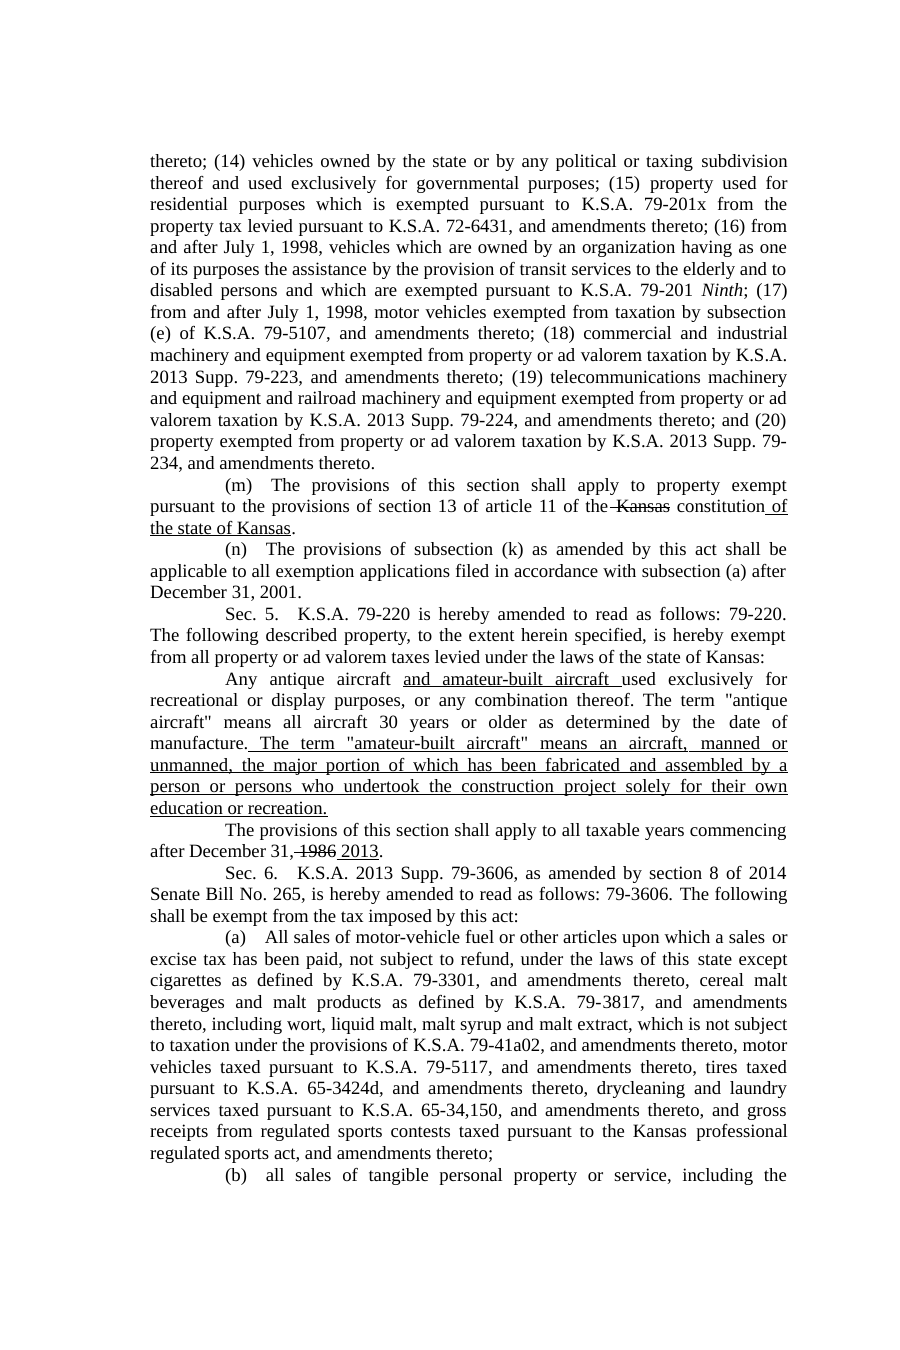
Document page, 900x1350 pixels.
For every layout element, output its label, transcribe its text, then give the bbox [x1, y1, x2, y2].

text The provisions of this section shall apply to all taxable years commencing after December 31, 1986 2013. [150, 818, 787, 862]
text Sec. 5. K.S.A. 79-220 is hereby amended to read as follows: 79-220. The following described property, to the extent herein specified, is hereby exempt from all property or ad valorem taxes levied under the laws of the state of Kansas: [150, 603, 787, 667]
text person or persons who undertook the construction project solely for their own [150, 773, 787, 794]
text (a) All sales of motor-vehicle fuel or other articles upon which a sales or excise tax has been paid, not subject to refund, under the laws of this state except cigarettes as defined by K.S.A. 79-3301, and amendments thereto, cereal malt beverages and malt products as defined by K.S.A. 79-3817, and amendments thereto, including wort, liquid malt, malt syrup and malt extract, which is not subject to taxation under the provisions of K.S.A. 79-41a02, and amendments thereto, motor vehicles taxed pursuant to K.S.A. 79-5117, and amendments thereto, tires taxed pursuant to K.S.A. 65-3424d, and amendments thereto, drycleaning and laundry services taxed pursuant to K.S.A. 65-34,150, and amendments thereto, and gross receipts from regulated sports contests taxed pursuant to the Kansas professional regulated sports act, and amendments thereto; [150, 926, 787, 1163]
text Any antique aircraft and amateur-built aircraft used exclusively for recreational or display purposes, or any combination thereof. The term "antique aircraft" means all aircraft 30 years or older as determined by the date of manufacture. The term "amateur-built aircraft" means an aircraft, manned or unmanned, the major portion of which has been fabricated and assembled by a [150, 667, 787, 772]
text thereto; (14) vehicles owned by the state or by any political or taxing subdivision thereof and used exclusively for governmental purposes; (15) property used for residential purposes which is exempted pursuant to K.S.A. 79-201x from the property tax levied pursuant to K.S.A. 72-6431, and amendments thereto; (16) from and after July 1, 1998, vehicles which are owned by an organization having as one of its purposes the assistance by the provision of transit services to the elderly and to disabled persons and which are exempted pursuant to K.S.A. 79-201 Ninth; (17) from and after July 1, 1998, motor vehicles exempted from taxation by subsection (e) of K.S.A. 79-5107, and amendments thereto; (18) commercial and industrial machinery and equipment exempted from property or ad valorem taxation by K.S.A. 2013 Supp. 79-223, and amendments thereto; (19) telecommunications machinery and equipment and railroad machinery and equipment exempted from property or ad valorem taxation by K.S.A. 2013 Supp. 79-224, and amendments thereto; and (20) property exempted from property or ad valorem taxation by K.S.A. 2013 Supp. 79-234, and amendments thereto. [150, 150, 787, 473]
text Sec. 6. K.S.A. 2013 Supp. 79-3606, as amended by section 8 of 2014 Senate Bill No. 265, is hereby amended to read as follows: 79-3606. The following shall be exempt from the tax imposed by this act: [150, 862, 787, 926]
text (b) all sales of tangible personal property or service, including the [150, 1163, 787, 1185]
text (n) The provisions of subsection (k) as amended by this act shall be applicable to all exemption applications filed in accordance with subsection (a) after December 31, 2001. [150, 538, 787, 603]
text education or recreation. [150, 795, 787, 818]
text (m) The provisions of this section shall apply to property exempt pursuant to the provisions of section 13 of article 11 of the Kansas constitution of the state of Kansas. [150, 473, 787, 538]
